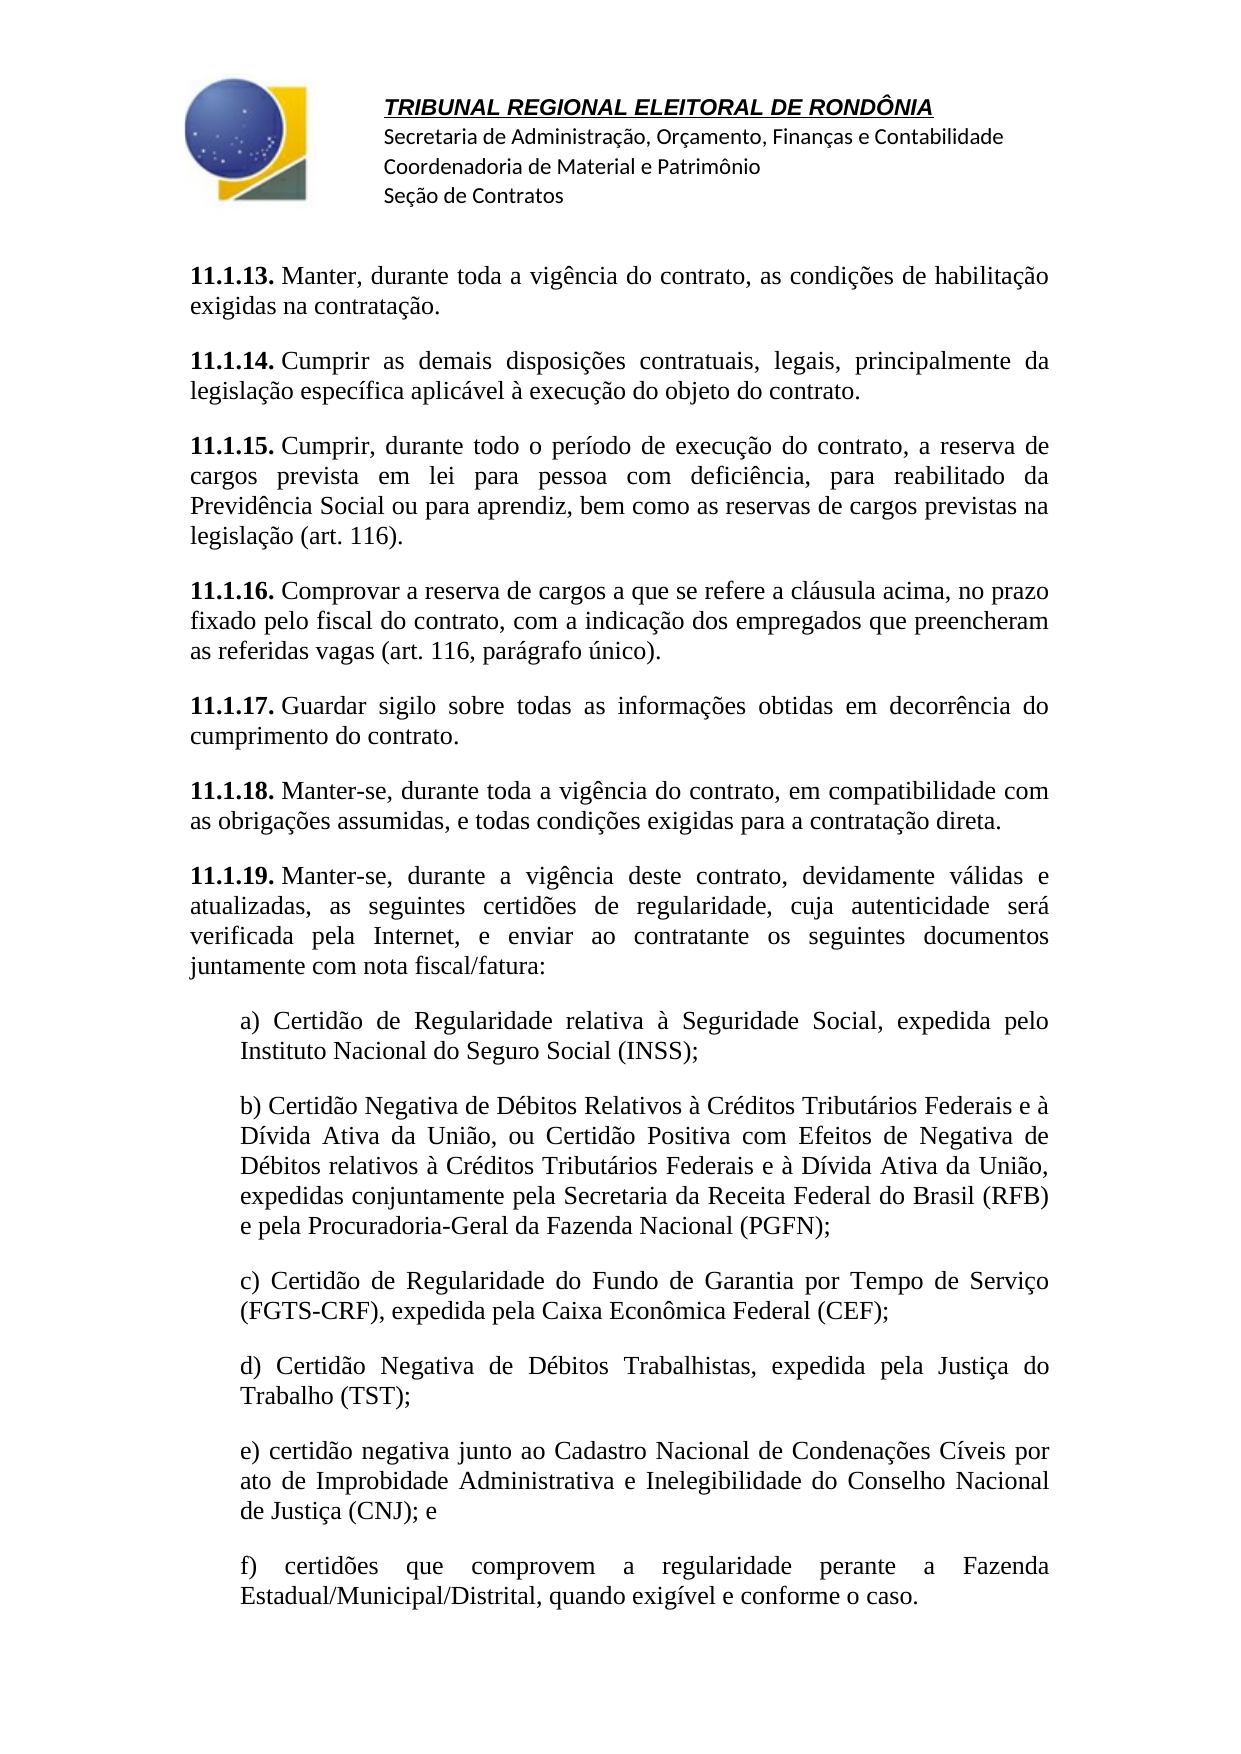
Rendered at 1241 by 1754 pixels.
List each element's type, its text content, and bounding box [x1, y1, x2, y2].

text 11.1.13. Manter, durante toda a vigência do contrato, as condições de habilitação exigidas na contratação. [190, 260, 1051, 320]
text 11.1.18. Manter-se, durante toda a vigência do contrato, em compatibilidade com as obrigações assumidas, e todas condições exigidas para a contratação direta. [190, 775, 1051, 835]
text a) Certidão de Regularidade relativa à Seguridade Social, expedida pelo Instituto Nacional do Seguro Social (INSS); [240, 1005, 1051, 1065]
text 11.1.17. Guardar sigilo sobre todas as informações obtidas em decorrência do cumprimento do contrato. [190, 690, 1051, 750]
text 11.1.16. Comprovar a reserva de cargos a que se refere a cláusula acima, no prazo fixado pelo fiscal do contrato, com a indicação dos empregados que preencheram as referidas vagas (art. 116, parágrafo único). [190, 575, 1051, 665]
text d) Certidão Negativa de Débitos Trabalhistas, expedida pela Justiça do Trabalho (TST); [240, 1350, 1051, 1410]
text f) certidões que comprovem a regularidade perante a Fazenda Estadual/Municipal/Distrital, quando exigível e conforme o caso. [240, 1550, 1051, 1610]
text c) Certidão de Regularidade do Fundo de Garantia por Tempo de Serviço (FGTS-CRF), expedida pela Caixa Econômica Federal (CEF); [240, 1265, 1051, 1325]
text 11.1.19. Manter-se, durante a vigência deste contrato, devidamente válidas e atualizadas, as seguintes certidões de regularidade, cuja autenticidade será verificada pela Internet, e enviar ao contratante os seguintes documentos juntamente com nota fiscal/fatura: [190, 860, 1051, 980]
text 11.1.14. Cumprir as demais disposições contratuais, legais, principalmente da legislação específica aplicável à execução do objeto do contrato. [190, 345, 1051, 405]
text e) certidão negativa junto ao Cadastro Nacional de Condenações Cíveis por ato de Improbidade Administrativa e Inelegibilidade do Conselho Nacional de Justiça (CNJ); e [240, 1435, 1051, 1525]
text b) Certidão Negativa de Débitos Relativos à Créditos Tributários Federais e à Dívida Ativa da União, ou Certidão Positiva com Efeitos de Negativa de Débitos relativos à Créditos Tributários Federais e à Dívida Ativa da União, expedidas conjuntamente pela Secretaria da Receita Federal do Brasil (RFB) e pela Procuradoria-Geral da Fazenda Nacional (PGFN); [240, 1090, 1051, 1240]
text 11.1.15. Cumprir, durante todo o período de execução do contrato, a reserva de cargos prevista em lei para pessoa com deficiência, para reabilitado da Previdência Social ou para aprendiz, bem como as reservas de cargos previstas na legislação (art. 116). [190, 430, 1051, 550]
